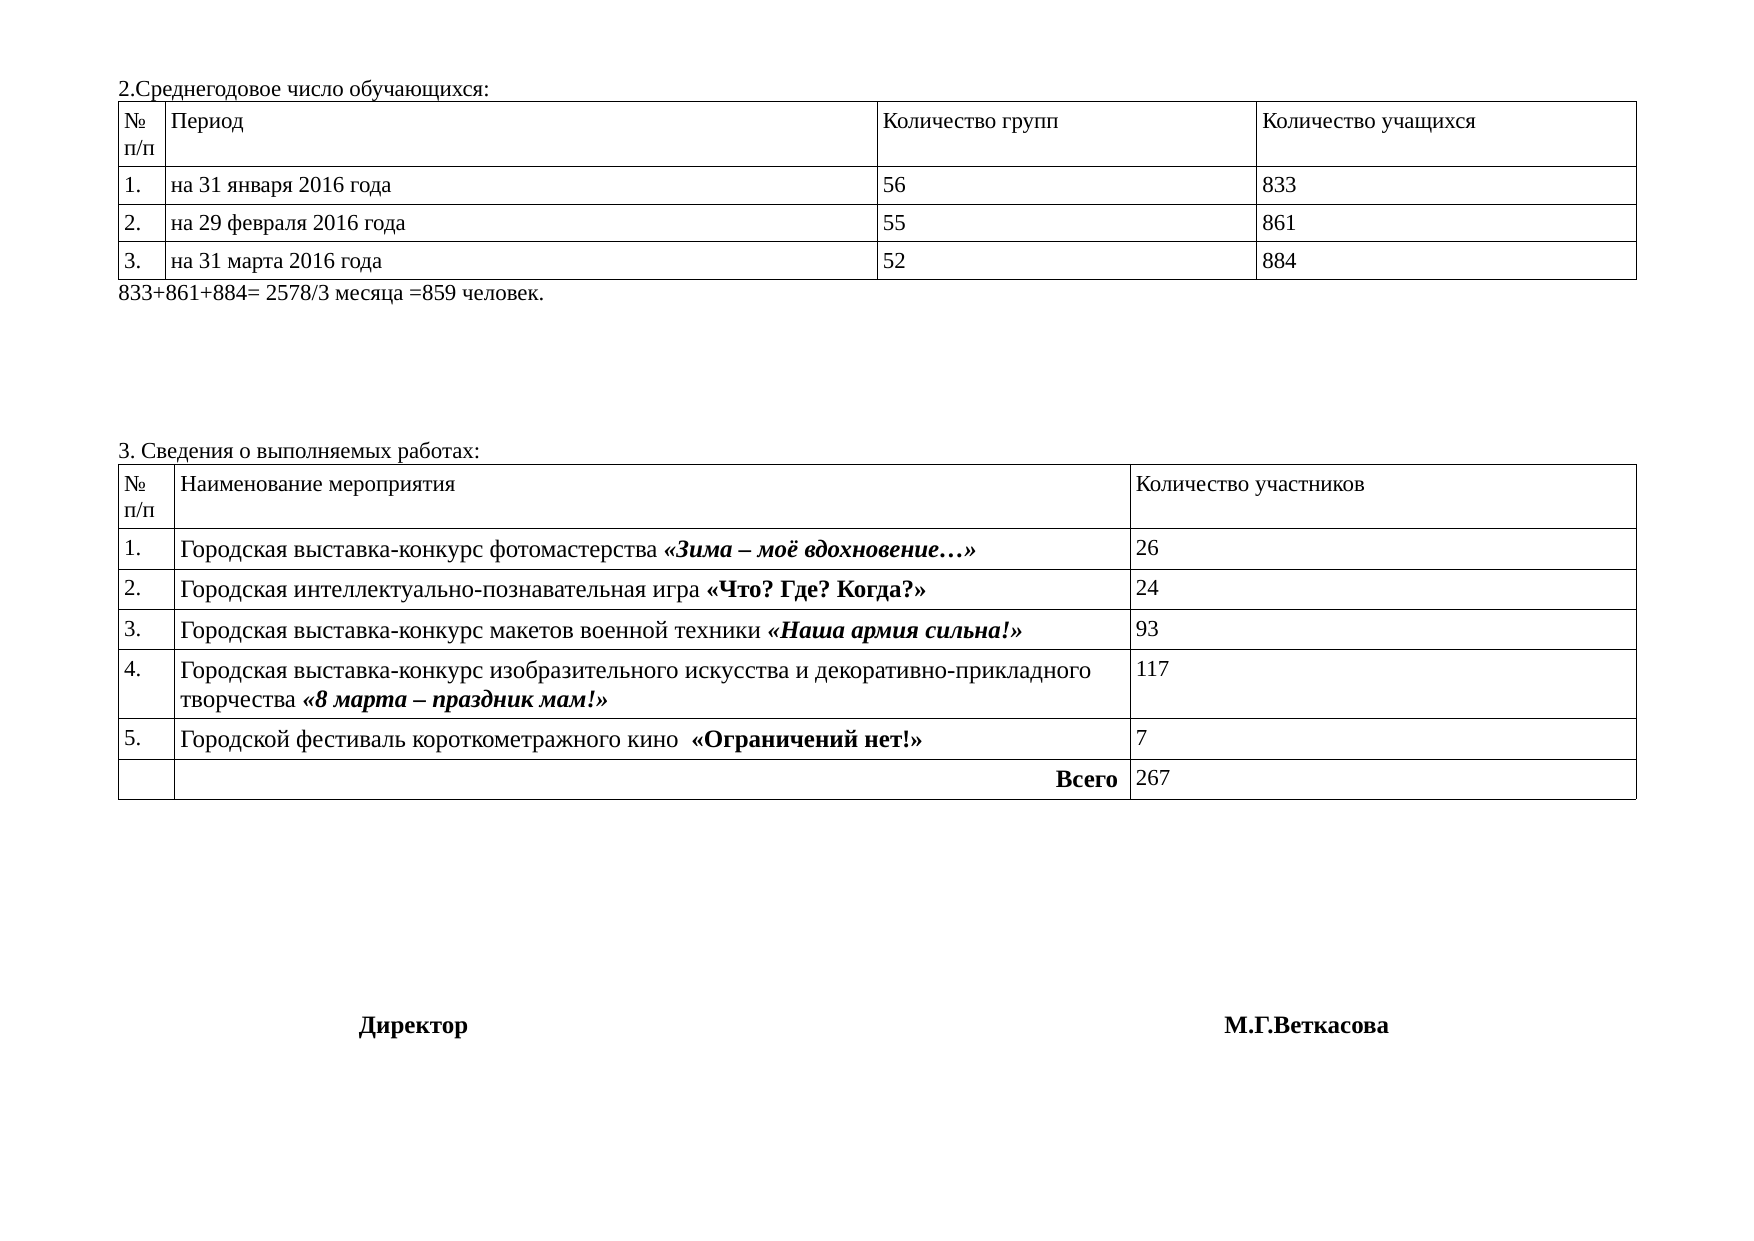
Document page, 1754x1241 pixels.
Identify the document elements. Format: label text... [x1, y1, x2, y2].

table_cell 117 [1131, 650, 1636, 718]
table_cell 55 [878, 205, 1256, 241]
table_cell 4. [119, 650, 174, 718]
table_cell на 31 января 2016 года [166, 167, 877, 203]
table_cell Городская интеллектуально-познавательная игра «Что? Где? Когда?» [175, 570, 1130, 609]
table_cell 2. [119, 205, 165, 241]
table_cell Городская выставка-конкурс изобразительного искусства и декоративно-прикладного творчества «8 марта – праздник мам!» [175, 650, 1130, 718]
text 3. Сведения о выполняемых работах: [118, 438, 1636, 464]
table_cell Городской фестиваль короткометражного кино «Ограничений нет!» [175, 719, 1130, 758]
text 2.Среднегодовое число обучающихся: [118, 75, 1636, 101]
table_header Период [166, 102, 877, 166]
table_header Количество групп [878, 102, 1256, 166]
table_header Наименование мероприятия [175, 465, 1130, 528]
text 833+861+884= 2578/3 месяца =859 человек. [118, 280, 1636, 306]
table_cell 1. [119, 529, 174, 568]
table_cell 861 [1257, 205, 1636, 241]
table_header Количество учащихся [1257, 102, 1636, 166]
table_header № п/п [119, 102, 165, 166]
table_cell 3. [119, 242, 165, 279]
table_cell 884 [1257, 242, 1636, 279]
table_cell 93 [1131, 610, 1636, 649]
table_cell 26 [1131, 529, 1636, 568]
table_header Количество участников [1131, 465, 1636, 528]
table_cell 2. [119, 570, 174, 609]
table_cell на 29 февраля 2016 года [166, 205, 877, 241]
table_header № п/п [119, 465, 174, 528]
table_cell [119, 760, 174, 799]
table_cell 3. [119, 610, 174, 649]
table_cell 52 [878, 242, 1256, 279]
table_cell Городская выставка-конкурс макетов военной техники «Наша армия сильна!» [175, 610, 1130, 649]
table_cell 1. [119, 167, 165, 203]
table_cell Всего [175, 760, 1130, 799]
table_cell 7 [1131, 719, 1636, 758]
table_cell Городская выставка-конкурс фотомастерства «Зима – моё вдохновение…» [175, 529, 1130, 568]
text Директор М.Г.Веткасова [118, 1010, 1636, 1038]
table_cell на 31 марта 2016 года [166, 242, 877, 279]
table_cell 833 [1257, 167, 1636, 203]
table_cell 267 [1131, 760, 1636, 799]
table_cell 24 [1131, 570, 1636, 609]
table_cell 56 [878, 167, 1256, 203]
table_cell 5. [119, 719, 174, 758]
